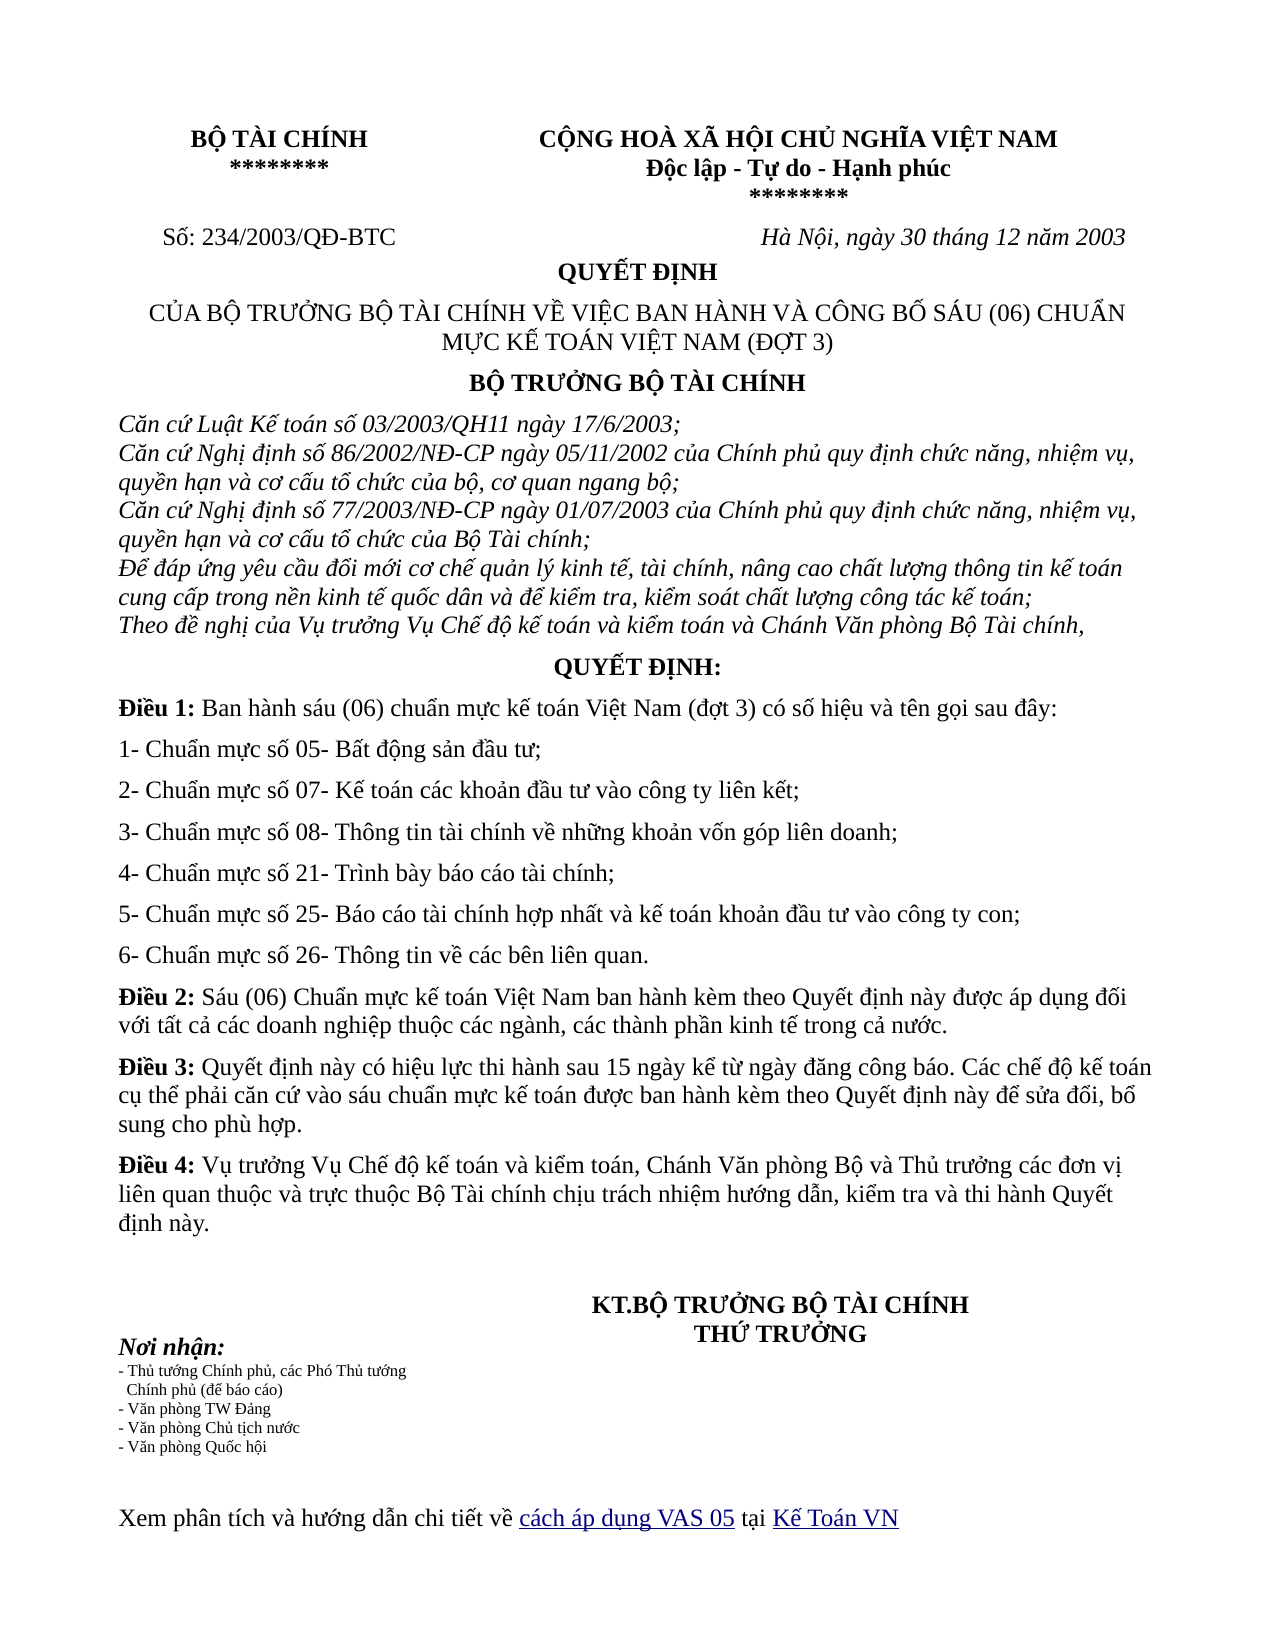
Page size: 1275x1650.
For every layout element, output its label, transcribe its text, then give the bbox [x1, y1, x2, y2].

text Điều 2: Sáu (06) Chuẩn mực kế toán Việt Nam ban hành kèm theo Quyết định này được áp dụng đối với tất cả các doanh nghiệp thuộc các ngành, các thành phần kinh tế trong cả nước. [118, 982, 1157, 1039]
text 5- Chuẩn mực số 25- Báo cáo tài chính hợp nhất và kế toán khoản đầu tư vào công ty con; [118, 899, 1157, 928]
text Điều 3: Quyết định này có hiệu lực thi hành sau 15 ngày kể từ ngày đăng công báo. Các chế độ kế toán cụ thể phải căn cứ vào sáu chuẩn mực kế toán được ban hành kèm theo Quyết định này để sửa đổi, bổ sung cho phù hợp. [118, 1052, 1157, 1138]
text BỘ TRƯỞNG BỘ TÀI CHÍNH [118, 368, 1157, 397]
text 3- Chuẩn mực số 08- Thông tin tài chính về những khoản vốn góp liên doanh; [118, 817, 1157, 846]
table_header CỘNG HOÀ XÃ HỘI CHỦ NGHĨA VIỆT NAM Độc lập - Tự do - Hạnh phúc ******** [458, 118, 1139, 216]
table_cell Số: 234/2003/QĐ-BTC [101, 216, 457, 257]
table_header KT.BỘ TRƯỞNG BỘ TÀI CHÍNH THỨ TRƯỞNG [554, 1291, 1007, 1463]
text QUYẾT ĐỊNH [118, 257, 1157, 286]
text Điều 1: Ban hành sáu (06) chuẩn mực kế toán Việt Nam (đợt 3) có số hiệu và tên gọi sau đây: [118, 693, 1157, 722]
table_header BỘ TÀI CHÍNH ******** [101, 118, 457, 216]
text 2- Chuẩn mực số 07- Kế toán các khoản đầu tư vào công ty liên kết; [118, 776, 1157, 804]
table_header Nơi nhận: - Thủ tướng Chính phủ, các Phó Thủ tướng Chính phủ (để báo cáo) - Văn phòng TW Đảng - Văn phòng Chủ tịch nước - Văn phòng Quốc hội [107, 1291, 554, 1463]
text Căn cứ Luật Kế toán số 03/2003/QH11 ngày 17/6/2003; Căn cứ Nghị định số 86/2002/NĐ-CP ngày 05/11/2002 của Chính phủ quy định chức năng, nhiệm vụ, quyền hạn và cơ cấu tổ chức của bộ, cơ quan ngang bộ; Căn cứ Nghị định số 77/2003/NĐ-CP ngày 01/07/2003 của Chính phủ quy định chức năng, nhiệm vụ, quyền hạn và cơ cấu tổ chức của Bộ Tài chính; Để đáp ứng yêu cầu đổi mới cơ chế quản lý kinh tế, tài chính, nâng cao chất lượng thông tin kế toán cung cấp trong nền kinh tế quốc dân và để kiểm tra, kiểm soát chất lượng công tác kế toán; Theo đề nghị của Vụ trưởng Vụ Chế độ kế toán và kiểm toán và Chánh Văn phòng Bộ Tài chính, [118, 409, 1157, 639]
text 4- Chuẩn mực số 21- Trình bày báo cáo tài chính; [118, 858, 1157, 887]
text 6- Chuẩn mực số 26- Thông tin về các bên liên quan. [118, 941, 1157, 969]
text CỦA BỘ TRƯỞNG BỘ TÀI CHÍNH VỀ VIỆC BAN HÀNH VÀ CÔNG BỐ SÁU (06) CHUẨN MỰC KẾ TOÁN VIỆT NAM (ĐỢT 3) [118, 298, 1157, 356]
table_cell Hà Nội, ngày 30 tháng 12 năm 2003 [458, 216, 1139, 257]
text Điều 4: Vụ trưởng Vụ Chế độ kế toán và kiểm toán, Chánh Văn phòng Bộ và Thủ trưởng các đơn vị liên quan thuộc và trực thuộc Bộ Tài chính chịu trách nhiệm hướng dẫn, kiểm tra và thi hành Quyết định này. [118, 1151, 1157, 1237]
text QUYẾT ĐỊNH: [118, 652, 1157, 681]
text 1- Chuẩn mực số 05- Bất động sản đầu tư; [118, 734, 1157, 763]
